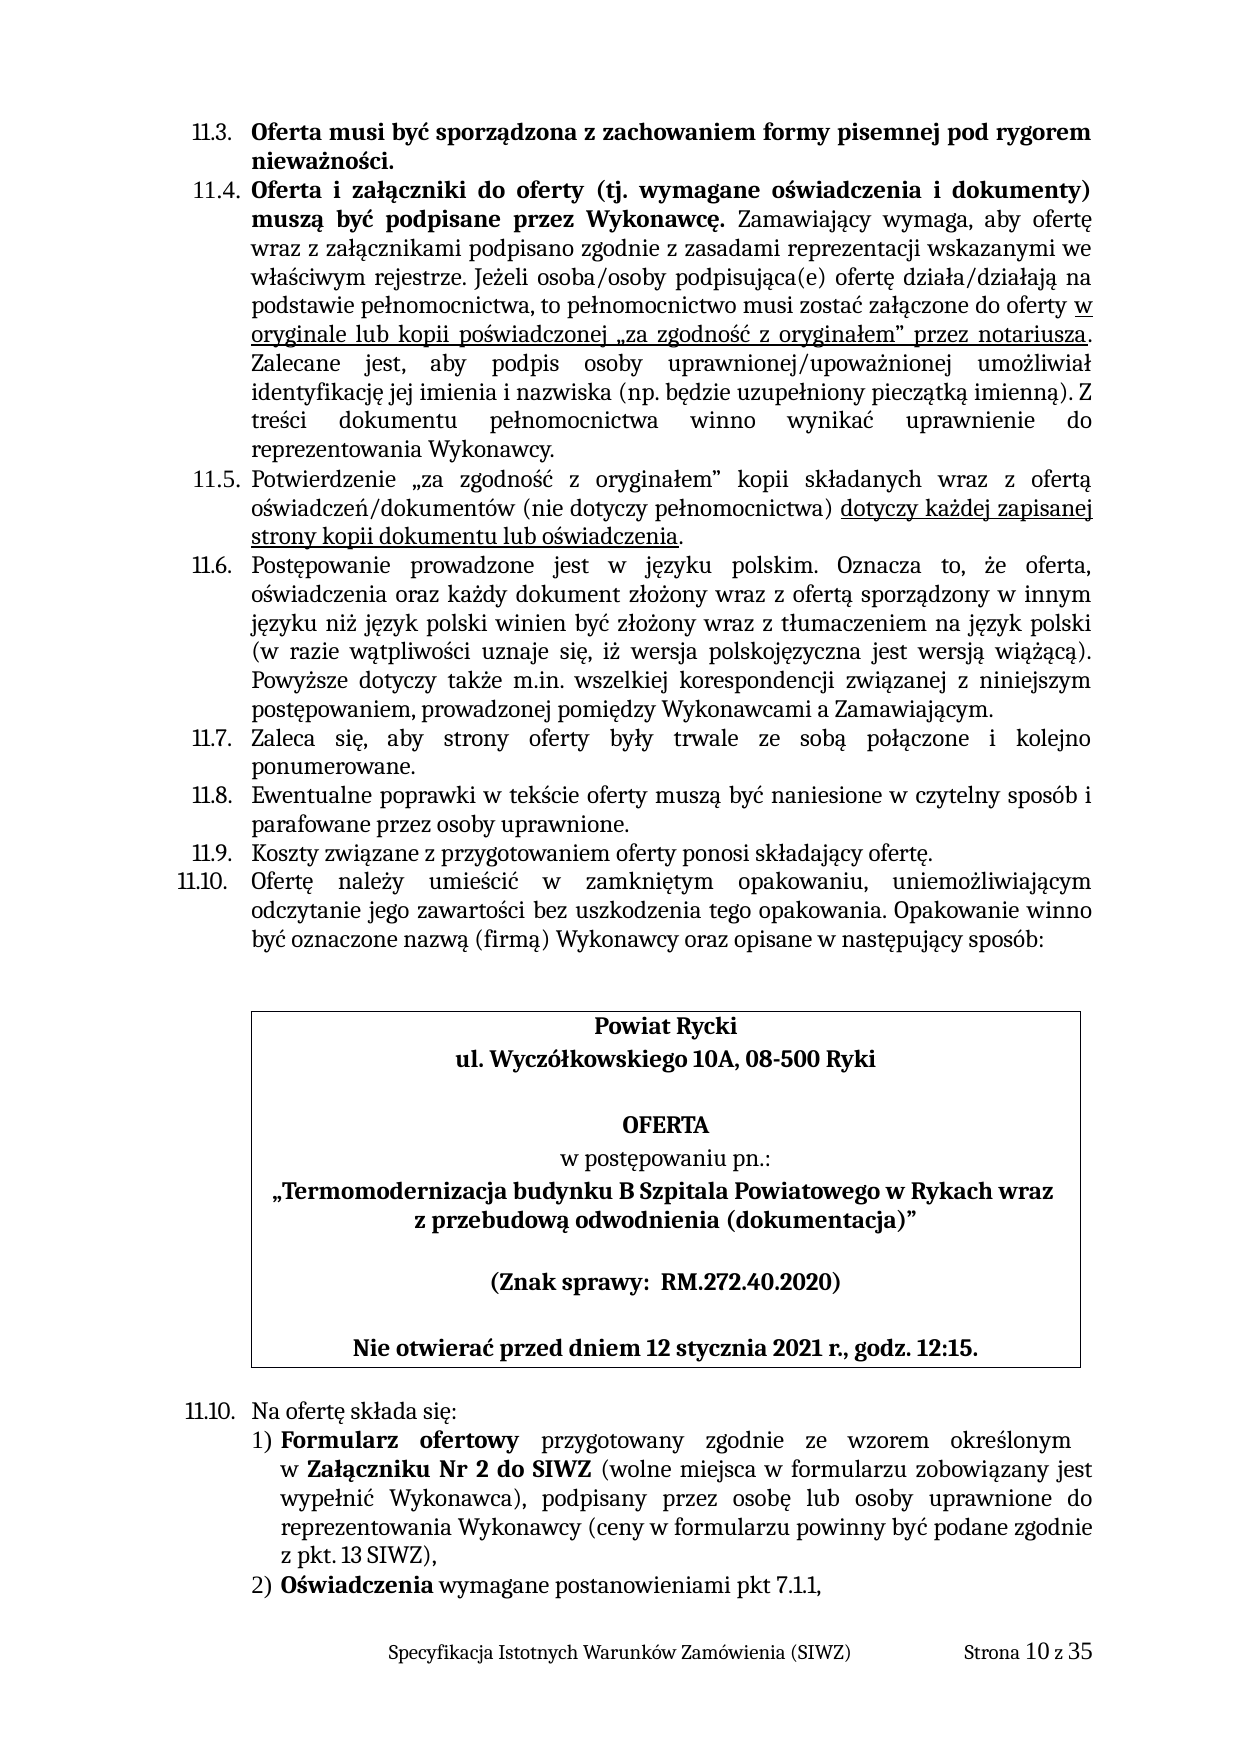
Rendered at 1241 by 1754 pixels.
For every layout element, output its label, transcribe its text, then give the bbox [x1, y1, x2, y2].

list Oświadczenia wymagane postanowieniami pkt 7.1.1, [251, 1570, 1093, 1599]
list Formularz ofertowy przygotowany zgodnie ze wzorem określonym w Załączniku Nr 2 do SIWZ (wolne miejsca w formularzu zobowiązany jest wypełnić Wykonawca), podpisany przez osobę lub osoby uprawnione do reprezentowania Wykonawcy (ceny w formularzu powinny być podane zgodnie z pkt. 13 SIWZ), [251, 1425, 1093, 1570]
list Koszty związane z przygotowaniem oferty ponosi składający ofertę. [192, 838, 1093, 867]
list Oferta musi być sporządzona z zachowaniem formy pisemnej pod rygorem nieważności. [192, 118, 1093, 176]
list Na ofertę składa się: [185, 1397, 1093, 1425]
table_header Powiat Rycki ul. Wyczółkowskiego 10A, 08-500 Ryki OFERTA w postępowaniu pn.: „Termomodernizacja budynku B Szpitala Powiatowego w Rykach wraz z przebudową odwodnienia (dokumentacja)” (Znak sprawy: RM.272.40.2020) Nie otwierać przed dniem 12 stycznia 2021 r., godz. 12:15. [252, 1012, 1080, 1367]
list Postępowanie prowadzone jest w języku polskim. Oznacza to, że oferta, oświadczenia oraz każdy dokument złożony wraz z ofertą sporządzony w innym języku niż język polski winien być złożony wraz z tłumaczeniem na język polski (w razie wątpliwości uznaje się, iż wersja polskojęzyczna jest wersją wiążącą). Powyższe dotyczy także m.in. wszelkiej korespondencji związanej z niniejszym postępowaniem, prowadzonej pomiędzy Wykonawcami a Zamawiającym. [192, 551, 1093, 723]
list Zaleca się, aby strony oferty były trwale ze sobą połączone i kolejno ponumerowane. [192, 723, 1093, 781]
list Oferta i załączniki do oferty (tj. wymagane oświadczenia i dokumenty) muszą być podpisane przez Wykonawcę. Zamawiający wymaga, aby ofertę wraz z załącznikami podpisano zgodnie z zasadami reprezentacji wskazanymi we właściwym rejestrze. Jeżeli osoba/osoby podpisująca(e) ofertę działa/działają na podstawie pełnomocnictwa, to pełnomocnictwo musi zostać załączone do oferty w oryginale lub kopii poświadczonej „za zgodność z oryginałem” przez notariusza. Zalecane jest, aby podpis osoby uprawnionej/upoważnionej umożliwiał identyfikację jej imienia i nazwiska (np. będzie uzupełniony pieczątką imienną). Z treści dokumentu pełnomocnictwa winno wynikać uprawnienie do reprezentowania Wykonawcy. [192, 176, 1093, 464]
list Ewentualne poprawki w tekście oferty muszą być naniesione w czytelny sposób i parafowane przez osoby uprawnione. [192, 781, 1093, 838]
list Potwierdzenie „za zgodność z oryginałem” kopii składanych wraz z ofertą oświadczeń/dokumentów (nie dotyczy pełnomocnictwa) dotyczy każdej zapisanej strony kopii dokumentu lub oświadczenia. [192, 464, 1093, 551]
list Ofertę należy umieścić w zamkniętym opakowaniu, uniemożliwiającym odczytanie jego zawartości bez uszkodzenia tego opakowania. Opakowanie winno być oznaczone nazwą (firmą) Wykonawcy oraz opisane w następujący sposób: [177, 867, 1093, 953]
